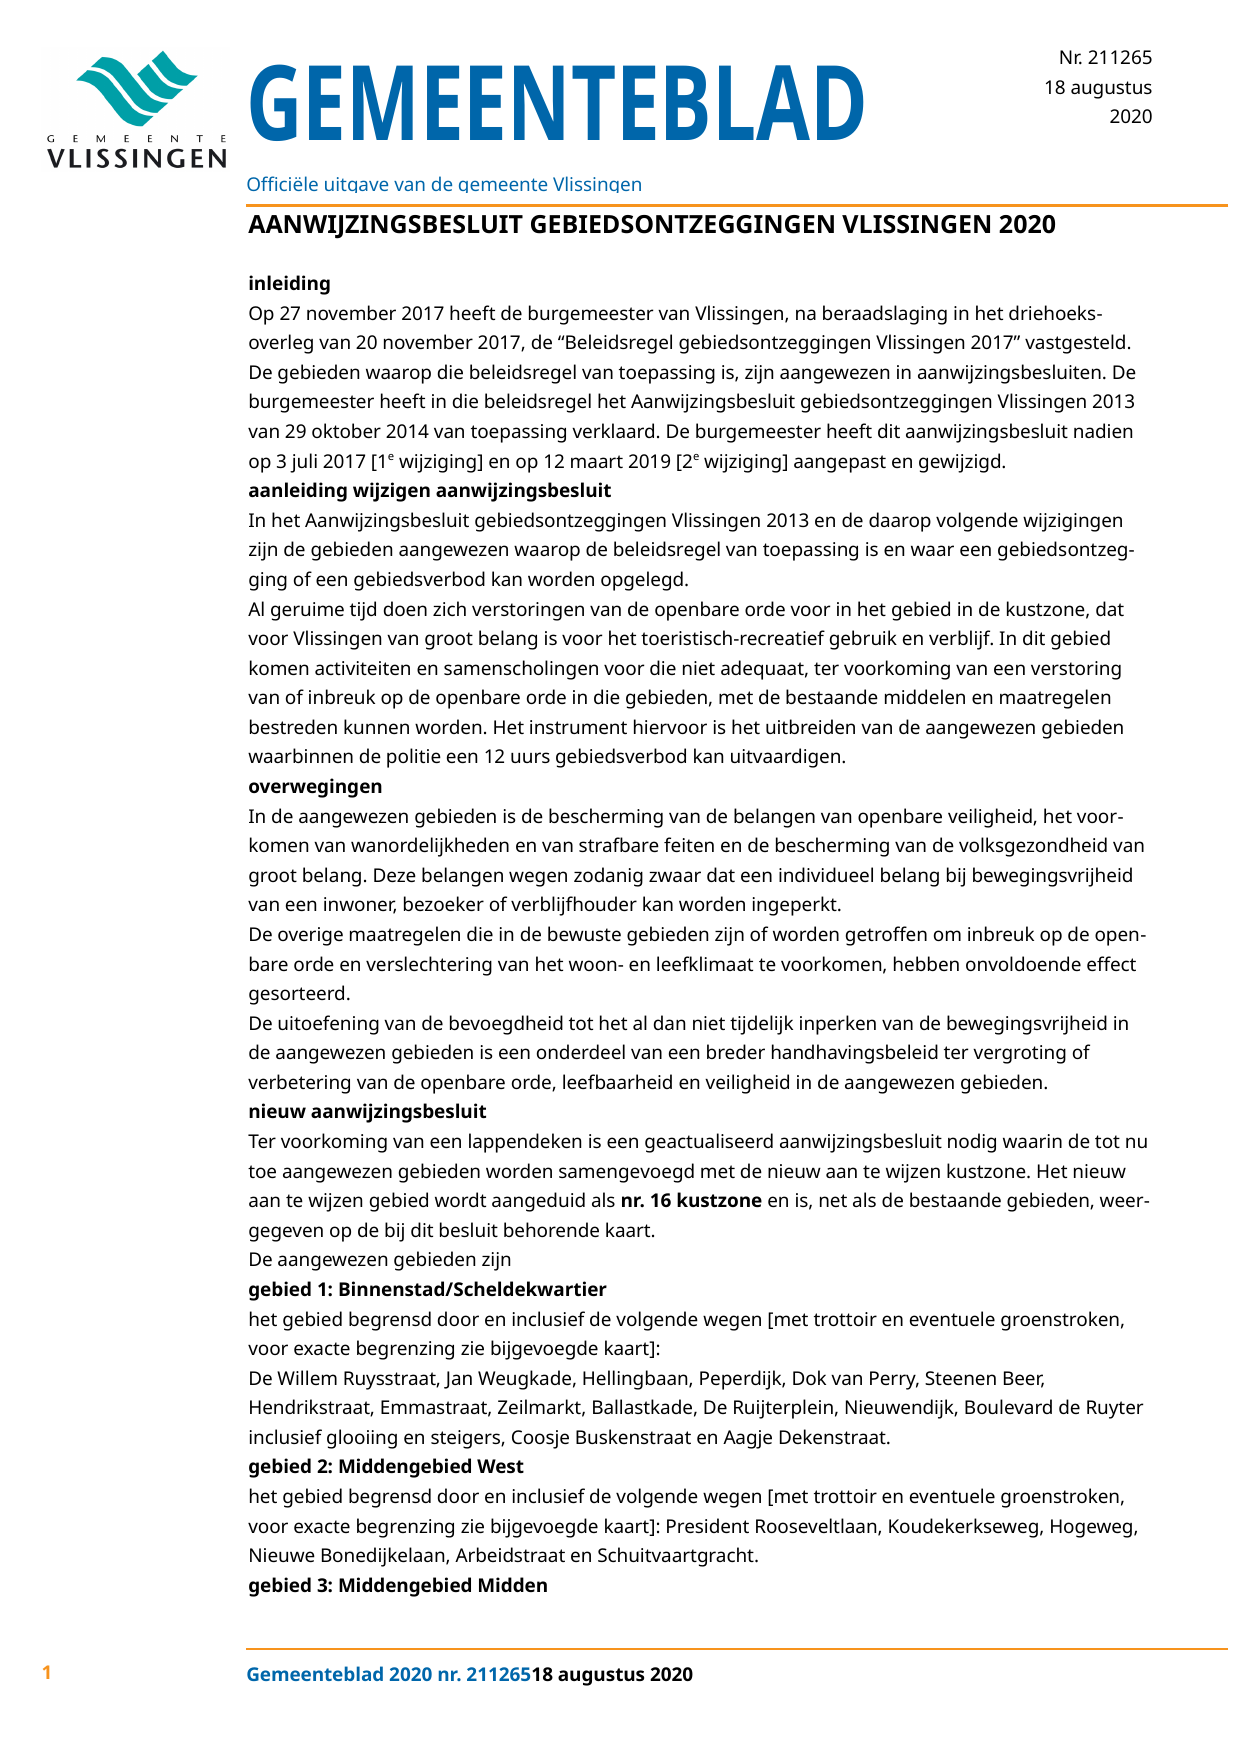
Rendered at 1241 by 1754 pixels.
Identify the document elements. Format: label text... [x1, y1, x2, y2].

picture [41, 47, 231, 172]
text nieuw aanwijzingsbesluit [248, 1099, 1152, 1124]
text In de aangewezen gebieden is de bescherming van de belangen van openbare veiligheid, het voor­komen van wanordelijkheden en van strafbare feiten en de bescherming van de volksgezondheid van groot belang. Deze belangen wegen zodanig zwaar dat een individueel belang bij bewegingsvrijheid van een inwoner, bezoeker of verblijfhouder kan worden ingeperkt. [248, 803, 1152, 917]
text aanleiding wijzigen aanwijzingsbesluit [248, 477, 1152, 503]
text overwegingen [248, 773, 1152, 799]
text Al geruime tijd doen zich verstoringen van de openbare orde voor in het gebied in de kustzone, dat voor Vlissingen van groot belang is voor het toeristisch-recreatief gebruik en verblijf. In dit gebied komen activiteiten en samenscholingen voor die niet adequaat, ter voorkoming van een verstoring van of inbreuk op de openbare orde in die gebieden, met de bestaande middelen en maatregelen bestreden kunnen worden. Het instrument hiervoor is het uitbreiden van de aangewezen gebieden waarbinnen de politie een 12 uurs gebiedsverbod kan uitvaardigen. [248, 596, 1152, 769]
text inleiding [248, 270, 1152, 296]
text Op 27 november 2017 heeft de burgemeester van Vlissingen, na beraadslaging in het driehoeks­overleg van 20 november 2017, de “Beleidsregel gebiedsontzeggingen Vlissingen 2017” vastgesteld. De gebieden waarop die beleidsregel van toepassing is, zijn aangewezen in aanwijzingsbesluiten. De burgemeester heeft in die beleidsregel het Aanwijzingsbesluit gebiedsontzeggingen Vlissingen 2013 van 29 oktober 2014 van toepassing verklaard. De burgemeester heeft dit aanwijzingsbesluit nadien op 3 juli 2017 [1e wijziging] en op 12 maart 2019 [2e wijziging] aangepast en gewijzigd. [248, 300, 1152, 473]
text gebied 1: Binnenstad/Scheldekwartier [248, 1276, 1152, 1302]
text De aangewezen gebieden zijn [248, 1247, 1152, 1272]
text gebied 3: Middengebied Midden [248, 1572, 1152, 1598]
text het gebied begrensd door en inclusief de volgende wegen [met trottoir en eventuele groenstroken, voor exacte begrenzing zie bijgevoegde kaart]: President Rooseveltlaan, Koudekerkseweg, Hogeweg, Nieuwe Bonedijkelaan, Arbeidstraat en Schuitvaartgracht. [248, 1483, 1152, 1568]
text De Willem Ruysstraat, Jan Weugkade, Hellingbaan, Peperdijk, Dok van Perry, Steenen Beer, Hendrikstraat, Emmastraat, Zeilmarkt, Ballastkade, De Ruijterplein, Nieuwendijk, Boulevard de Ruyter inclusief glooiing en steigers, Coosje Buskenstraat en Aagje Dekenstraat. [248, 1365, 1152, 1450]
text het gebied begrensd door en inclusief de volgende wegen [met trottoir en eventuele groenstroken, voor exacte begrenzing zie bijgevoegde kaart]: [248, 1306, 1152, 1361]
text In het Aanwijzingsbesluit gebiedsontzeggingen Vlissingen 2013 en de daarop volgende wijzigingen zijn de gebieden aangewezen waarop de beleidsregel van toepassing is en waar een gebieds­ont­zeg­ging of een gebiedsverbod kan worden opgelegd. [248, 507, 1152, 592]
text De overige maatregelen die in de bewuste gebieden zijn of worden getroffen om inbreuk op de open­bare orde en verslechtering van het woon- en leefklimaat te voorkomen, hebben onvoldoende effect gesorteerd. [248, 921, 1152, 1006]
text De uitoefening van de bevoegdheid tot het al dan niet tijdelijk inperken van de bewegingsvrijheid in de aangewezen gebieden is een onderdeel van een breder handhavingsbeleid ter vergroting of verbetering van de openbare orde, leefbaarheid en veiligheid in de aangewezen gebieden. [248, 1010, 1152, 1095]
text Ter voorkoming van een lappendeken is een geactualiseerd aanwijzingsbesluit nodig waarin de tot nu toe aangewezen gebieden worden samen­ge­voegd met de nieuw aan te wijzen kustzone. Het nieuw aan te wijzen gebied wordt aangeduid als nr. 16 kustzone en is, net als de bestaande gebieden, weer­ge­geven op de bij dit besluit behorende kaart. [248, 1128, 1152, 1243]
text AANWIJZINGSBESLUIT GEBIEDSONTZEGGINGEN VLISSINGEN 2020 [248, 207, 1152, 241]
text gebied 2: Middengebied West [248, 1454, 1152, 1479]
